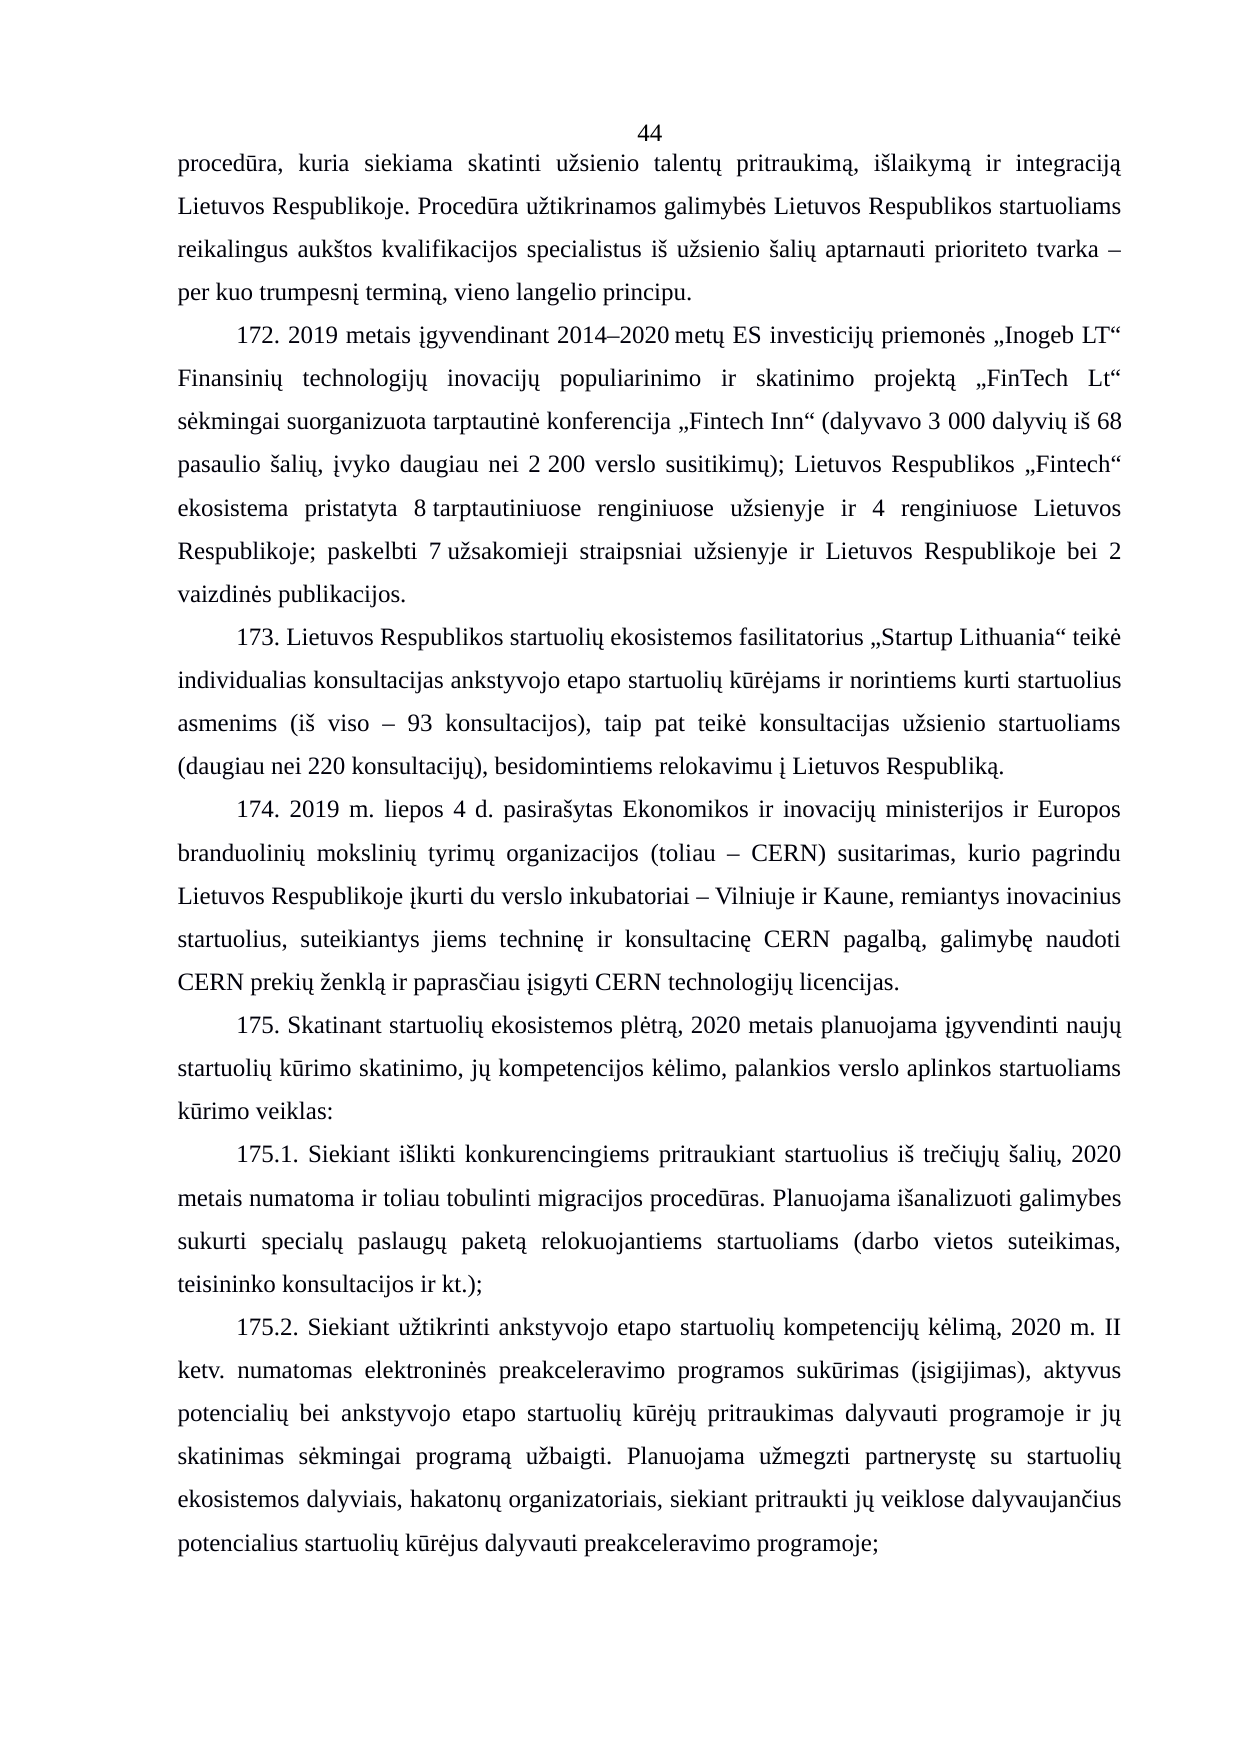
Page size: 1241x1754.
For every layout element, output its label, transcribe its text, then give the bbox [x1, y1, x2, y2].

text procedūra, kuria siekiama skatinti užsienio talentų pritraukimą, išlaikymą ir integraciją Lietuvos Respublikoje. Procedūra užtikrinamos galimybės Lietuvos Respublikos startuoliams reikalingus aukštos kvalifikacijos specialistus iš užsienio šalių aptarnauti prioriteto tvarka – per kuo trumpesnį terminą, vieno langelio principu. [177, 148, 1122, 306]
text 175.2. Siekiant užtikrinti ankstyvojo etapo startuolių kompetencijų kėlimą, 2020 m. II ketv. numatomas elektroninės preakceleravimo programos sukūrimas (įsigijimas), aktyvus potencialių bei ankstyvojo etapo startuolių kūrėjų pritraukimas dalyvauti programoje ir jų skatinimas sėkmingai programą užbaigti. Planuojama užmegzti partnerystę su startuolių ekosistemos dalyviais, hakatonų organizatoriais, siekiant pritraukti jų veiklose dalyvaujančius potencialius startuolių kūrėjus dalyvauti preakceleravimo programoje; [177, 1312, 1122, 1556]
text 175. Skatinant startuolių ekosistemos plėtrą, 2020 metais planuojama įgyvendinti naujų startuolių kūrimo skatinimo, jų kompetencijos kėlimo, palankios verslo aplinkos startuoliams kūrimo veiklas: [177, 1010, 1122, 1125]
text 172. 2019 metais įgyvendinant 2014–2020 metų ES investicijų priemonės „Inogeb LT“ Finansinių technologijų inovacijų populiarinimo ir skatinimo projektą „FinTech Lt“ sėkmingai suorganizuota tarptautinė konferencija „Fintech Inn“ (dalyvavo 3 000 dalyvių iš 68 pasaulio šalių, įvyko daugiau nei 2 200 verslo susitikimų); Lietuvos Respublikos „Fintech“ ekosistema pristatyta 8 tarptautiniuose renginiuose užsienyje ir 4 renginiuose Lietuvos Respublikoje; paskelbti 7 užsakomieji straipsniai užsienyje ir Lietuvos Respublikoje bei 2 vaizdinės publikacijos. [177, 320, 1122, 608]
text 175.1. Siekiant išlikti konkurencingiems pritraukiant startuolius iš trečiųjų šalių, 2020 metais numatoma ir toliau tobulinti migracijos procedūras. Planuojama išanalizuoti galimybes sukurti specialų paslaugų paketą relokuojantiems startuoliams (darbo vietos suteikimas, teisininko konsultacijos ir kt.); [177, 1139, 1122, 1298]
text 173. Lietuvos Respublikos startuolių ekosistemos fasilitatorius „Startup Lithuania“ teikė individualias konsultacijas ankstyvojo etapo startuolių kūrėjams ir norintiems kurti startuolius asmenims (iš viso – 93 konsultacijos), taip pat teikė konsultacijas užsienio startuoliams (daugiau nei 220 konsultacijų), besidomintiems relokavimu į Lietuvos Respubliką. [177, 622, 1122, 780]
text 174. 2019 m. liepos 4 d. pasirašytas Ekonomikos ir inovacijų ministerijos ir Europos branduolinių mokslinių tyrimų organizacijos (toliau – CERN) susitarimas, kurio pagrindu Lietuvos Respublikoje įkurti du verslo inkubatoriai – Vilniuje ir Kaune, remiantys inovacinius startuolius, suteikiantys jiems techninę ir konsultacinę CERN pagalbą, galimybę naudoti CERN prekių ženklą ir paprasčiau įsigyti CERN technologijų licencijas. [177, 794, 1122, 996]
